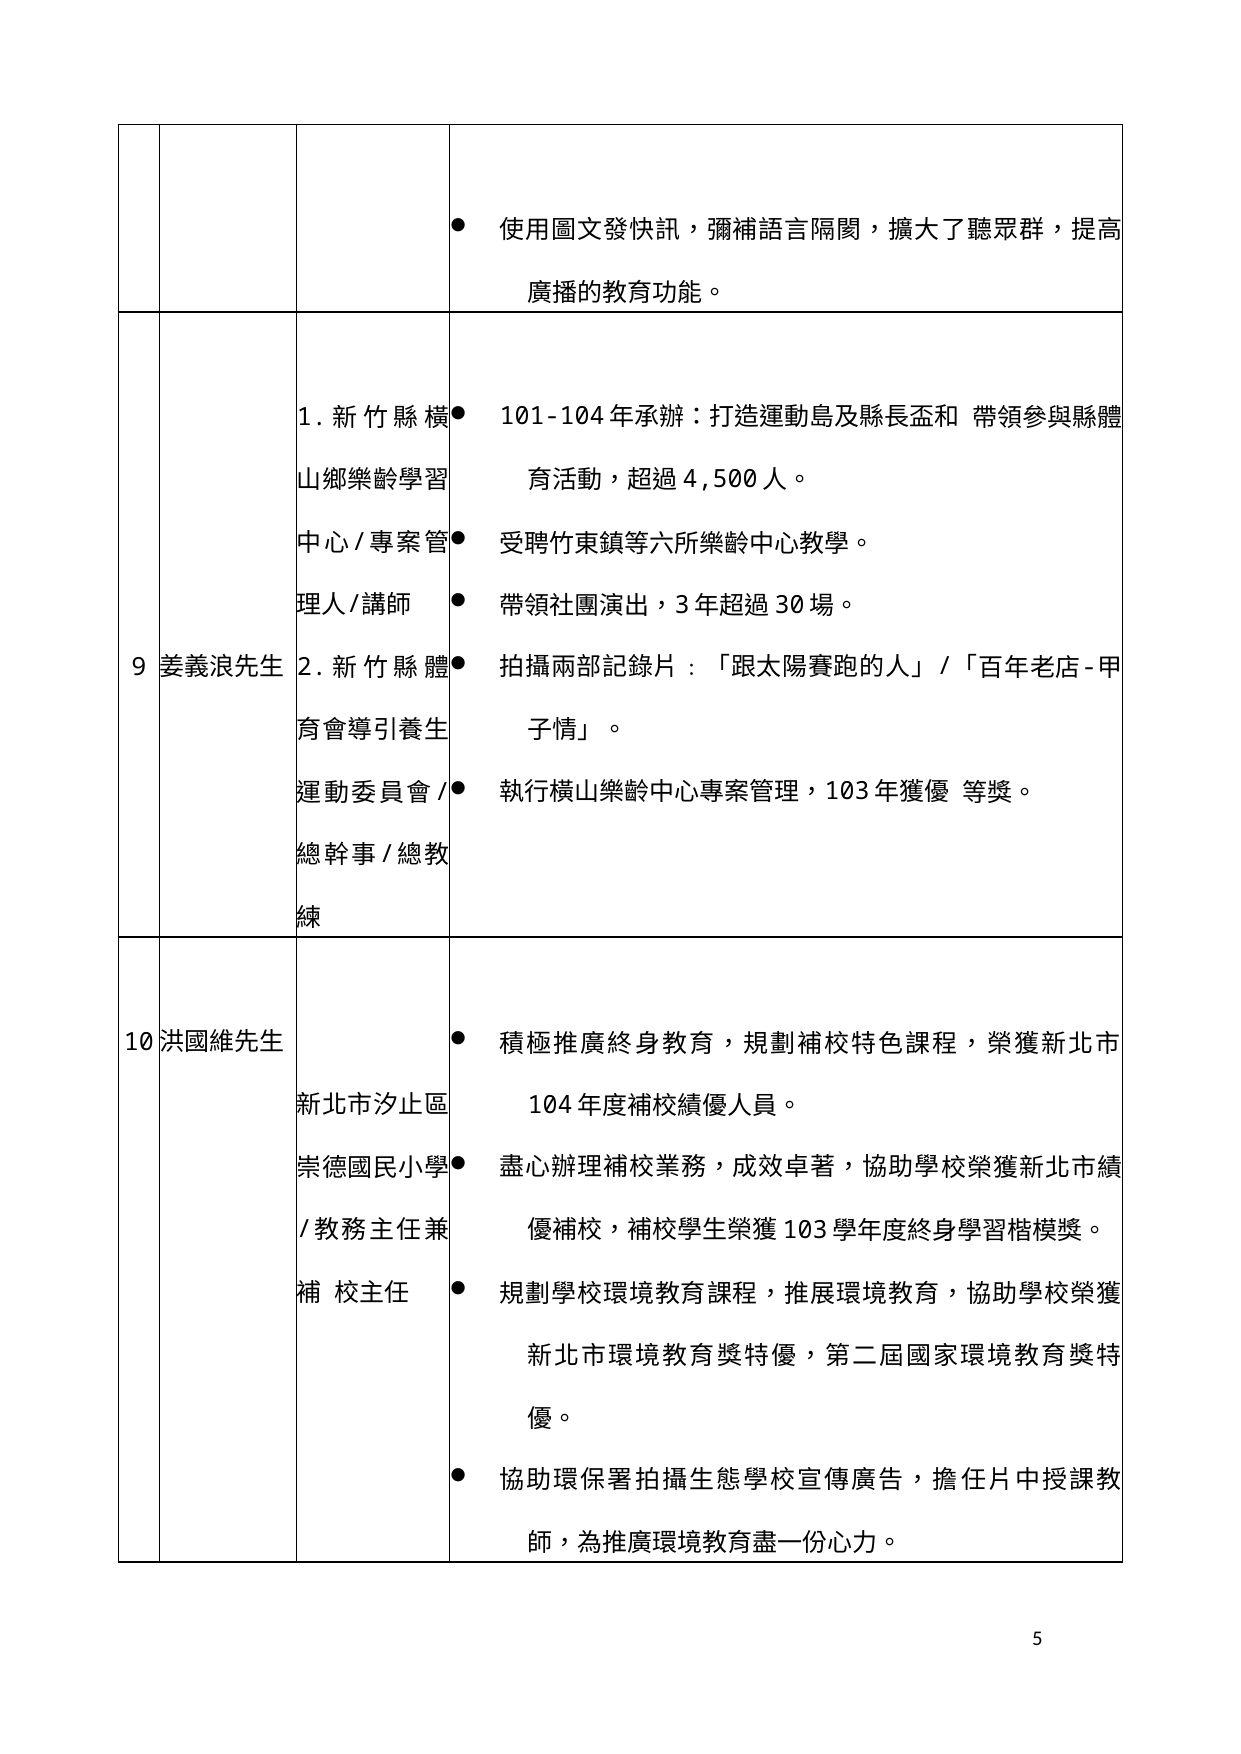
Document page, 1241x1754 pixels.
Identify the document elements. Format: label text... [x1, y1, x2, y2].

table_cell 1.新竹縣橫山鄉樂齡學習中心/專案管理人/講師 2.新竹縣體育會導引養生運動委員會/總幹事/總教練 [297, 313, 449, 936]
table_cell 9 [119, 313, 159, 936]
table_cell [119, 125, 159, 311]
table_cell [297, 125, 449, 311]
table_cell 洪國維先生 [160, 938, 296, 1561]
table_cell 傳遞終身學習的理念和作法，引發好學不倦的動機。 掌握世界潮流，讓節目內涵得以捲動社區民眾的保育思維和行動，並以淺顯易懂的圖文，發揮故事行銷的魅力。 彰顯多元文化瑰寶和客家話詮釋專業的風貌，讓更多人珍視母語的價值。 使用圖文發快訊，彌補語言隔閡，擴大了聽眾群，提高廣播的教育功能。 [450, 125, 1122, 311]
table_cell [160, 125, 296, 311]
table_cell 新北市汐止區崇德國民小學/教務主任兼補 校主任 [297, 938, 449, 1561]
table_cell 10 [119, 938, 159, 1561]
table_cell 姜義浪先生 [160, 313, 296, 936]
table_cell 積極推廣終身教育，規劃補校特色課程，榮獲新北市104年度補校績優人員。 盡心辦理補校業務，成效卓著，協助學校榮獲新北市績優補校，補校學生榮獲103學年度終身學習楷模獎。 規劃學校環境教育課程，推展環境教育，協助學校榮獲新北市環境教育獎特優，第二屆國家環境教育獎特優。 協助環保署拍攝生態學校宣傳廣告，擔任片中授課教師，為推廣環境教育盡一份心力。 擔任新北市人權教育議題輔導團兼任輔導員，致力推動新北市人權教育。 [450, 938, 1122, 1561]
table_cell 101-104年承辦：打造運動島及縣長盃和 帶領參與縣體育活動，超過4,500人。 受聘竹東鎮等六所樂齡中心教學。 帶領社團演出，3年超過30場。 拍攝兩部記錄片﹕「跟太陽賽跑的人」/「百年老店-甲子情」。 執行橫山樂齡中心專案管理，103年獲優 等獎。 [450, 313, 1122, 936]
